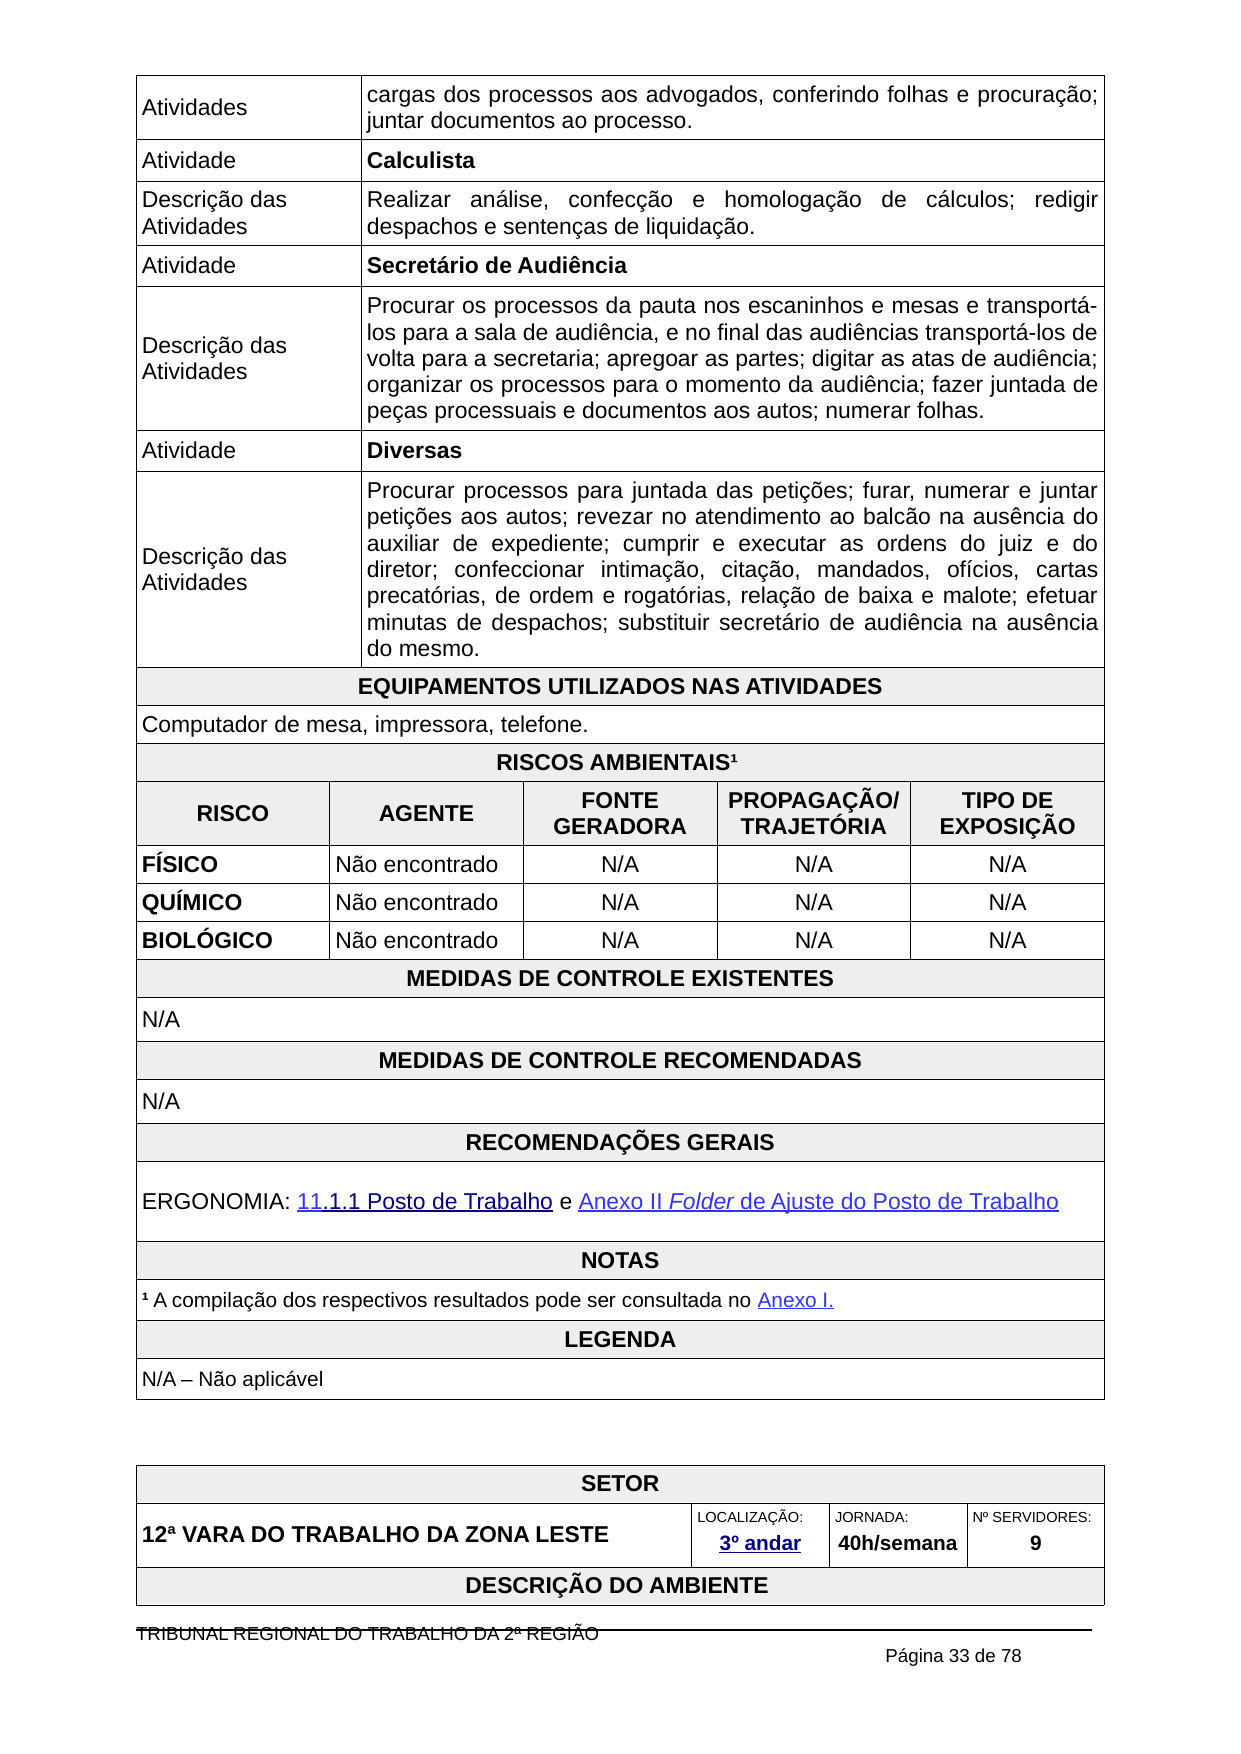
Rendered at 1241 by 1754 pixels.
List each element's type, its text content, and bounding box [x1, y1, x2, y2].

table_cell RISCOS AMBIENTAIS¹ [137, 744, 1104, 781]
table_cell N/A – Não aplicável [137, 1359, 1104, 1399]
table_cell FÍSICO [137, 846, 329, 883]
table_cell Não encontrado [330, 884, 523, 921]
table_cell AGENTE [330, 782, 523, 845]
table_cell Diversas [362, 431, 1104, 471]
table_cell N/A [718, 846, 910, 883]
table_cell 12ª VARA DO TRABALHO DA ZONA LESTE [137, 1504, 691, 1567]
table_cell N/A [524, 922, 717, 959]
table_cell MEDIDAS DE CONTROLE EXISTENTES [137, 960, 1104, 997]
table_cell N/A [911, 922, 1104, 959]
table_cell BIOLÓGICO [137, 922, 329, 959]
table_cell EQUIPAMENTOS UTILIZADOS NAS ATIVIDADES [137, 668, 1104, 705]
table_cell Nº SERVIDORES: 9 [968, 1504, 1104, 1567]
table_cell PROPAGAÇÃO/ TRAJETÓRIA [718, 782, 910, 845]
table_cell Procurar processos para juntada das petições; furar, numerar e juntar petições aos autos; revezar no atendimento ao balcão na ausência do auxiliar de expediente; cumprir e executar as ordens do juiz e do diretor; confeccionar intimação, citação, mandados, ofícios, cartas precatórias, de ordem e rogatórias, relação de baixa e malote; efetuar minutas de despachos; substituir secretário de audiência na ausência do mesmo. [362, 472, 1104, 667]
table_cell Realizar análise, confecção e homologação de cálculos; redigir despachos e sentenças de liquidação. [362, 182, 1104, 245]
table_cell Atividades [137, 76, 361, 139]
table_cell N/A [524, 884, 717, 921]
table_cell RISCO [137, 782, 329, 845]
table_cell RECOMENDAÇÕES GERAIS [137, 1124, 1104, 1161]
table_cell cargas dos processos aos advogados, conferindo folhas e procuração; juntar documentos ao processo. [362, 76, 1104, 139]
table_cell QUÍMICO [137, 884, 329, 921]
table_cell N/A [718, 922, 910, 959]
table_cell N/A [911, 884, 1104, 921]
table_cell FONTE GERADORA [524, 782, 717, 845]
table_header SETOR [137, 1466, 1104, 1502]
table_cell ERGONOMIA: 11.1.1 Posto de Trabalho e Anexo II Folder de Ajuste do Posto de Trabalho [137, 1162, 1104, 1241]
table_cell Secretário de Audiência [362, 246, 1104, 286]
table_cell Atividade [137, 431, 361, 471]
table_cell LOCALIZAÇÃO: 3º andar [692, 1504, 829, 1567]
table_cell ¹ A compilação dos respectivos resultados pode ser consultada no Anexo I. [137, 1280, 1104, 1320]
table_cell Descrição das Atividades [137, 472, 361, 667]
table_cell JORNADA: 40h/semana [830, 1504, 967, 1567]
table_cell N/A [911, 846, 1104, 883]
table_cell Atividade [137, 140, 361, 181]
table_cell Computador de mesa, impressora, telefone. [137, 706, 1104, 743]
table_cell LEGENDA [137, 1321, 1104, 1358]
table_cell TIPO DE EXPOSIÇÃO [911, 782, 1104, 845]
table_cell Não encontrado [330, 846, 523, 883]
table_cell Não encontrado [330, 922, 523, 959]
table_cell NOTAS [137, 1242, 1104, 1279]
table_cell N/A [137, 1080, 1104, 1123]
table_cell Calculista [362, 140, 1104, 181]
table_cell Descrição das Atividades [137, 287, 361, 429]
table_cell Atividade [137, 246, 361, 286]
table_cell MEDIDAS DE CONTROLE RECOMENDADAS [137, 1042, 1104, 1079]
table_cell Descrição das Atividades [137, 182, 361, 245]
table_cell N/A [524, 846, 717, 883]
table_cell N/A [137, 998, 1104, 1041]
table_cell N/A [718, 884, 910, 921]
table_cell Procurar os processos da pauta nos escaninhos e mesas e transportá-los para a sala de audiência, e no final das audiências transportá-los de volta para a secretaria; apregoar as partes; digitar as atas de audiência; organizar os processos para o momento da audiência; fazer juntada de peças processuais e documentos aos autos; numerar folhas. [362, 287, 1104, 429]
table_cell DESCRIÇÃO DO AMBIENTE [137, 1568, 1104, 1604]
